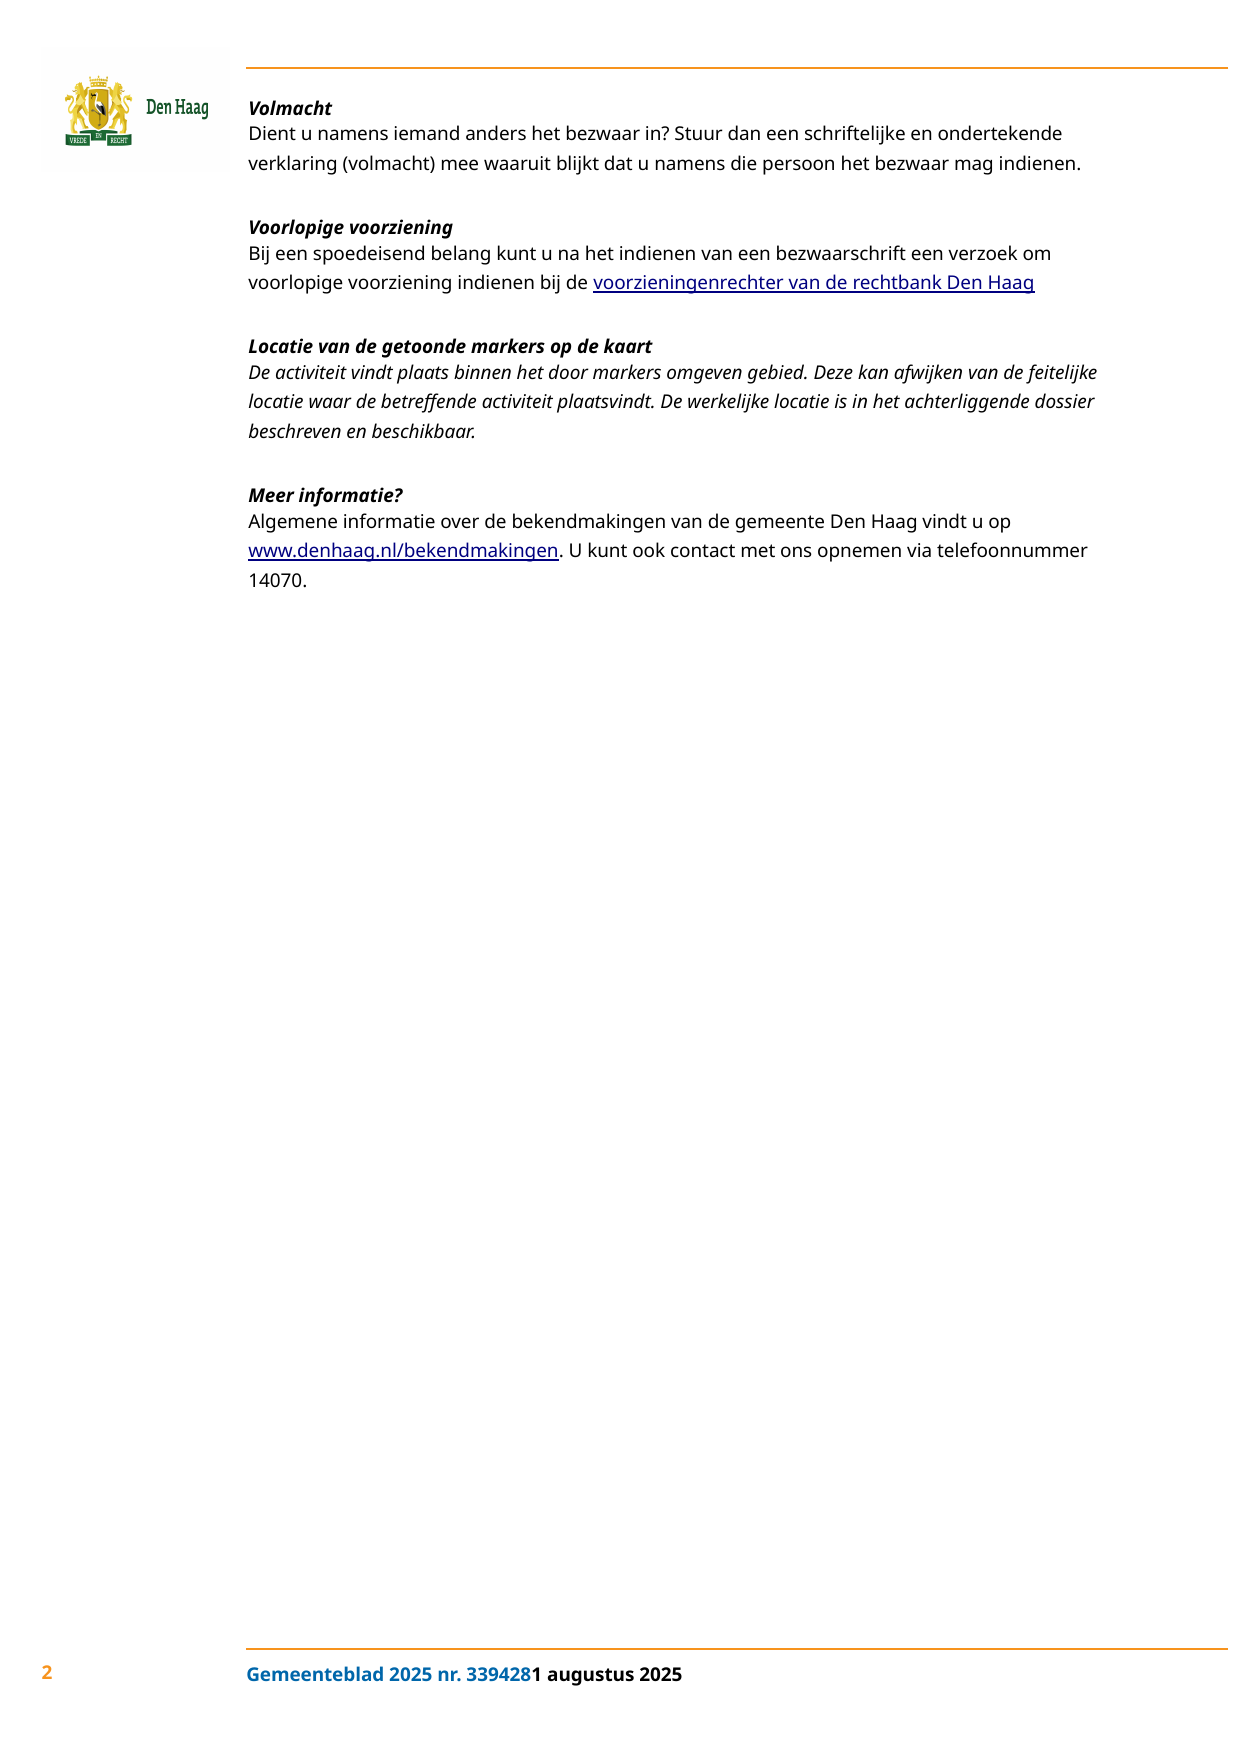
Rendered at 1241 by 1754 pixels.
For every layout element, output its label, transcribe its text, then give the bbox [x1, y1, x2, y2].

text Volmacht [248, 95, 1152, 121]
text Algemene informatie over de bekendmakingen van de gemeente Den Haag vindt u op www.denhaag.nl/bekendmakingen. U kunt ook contact met ons opnemen via telefoonnummer 14070. [248, 508, 1152, 593]
text Locatie van de getoonde markers op de kaart [248, 333, 1152, 359]
text Bij een spoedeisend belang kunt u na het indienen van een bezwaarschrift een verzoek om voorlopige voorziening indienen bij de voorzieningenrechter van de rechtbank Den Haag [248, 240, 1152, 295]
picture [41, 47, 231, 172]
text Dient u namens iemand anders het bezwaar in? Stuur dan een schriftelijke en ondertekende verklaring (volmacht) mee waaruit blijkt dat u namens die persoon het bezwaar mag indienen. [248, 121, 1152, 176]
text Meer informatie? [248, 482, 1152, 508]
text Voorlopige voorziening [248, 214, 1152, 240]
text De activiteit vindt plaats binnen het door markers omgeven gebied. Deze kan afwijken van de feitelijke locatie waar de betreffende activiteit plaatsvindt. De werkelijke locatie is in het achterliggende dossier beschreven en beschikbaar. [248, 359, 1152, 444]
